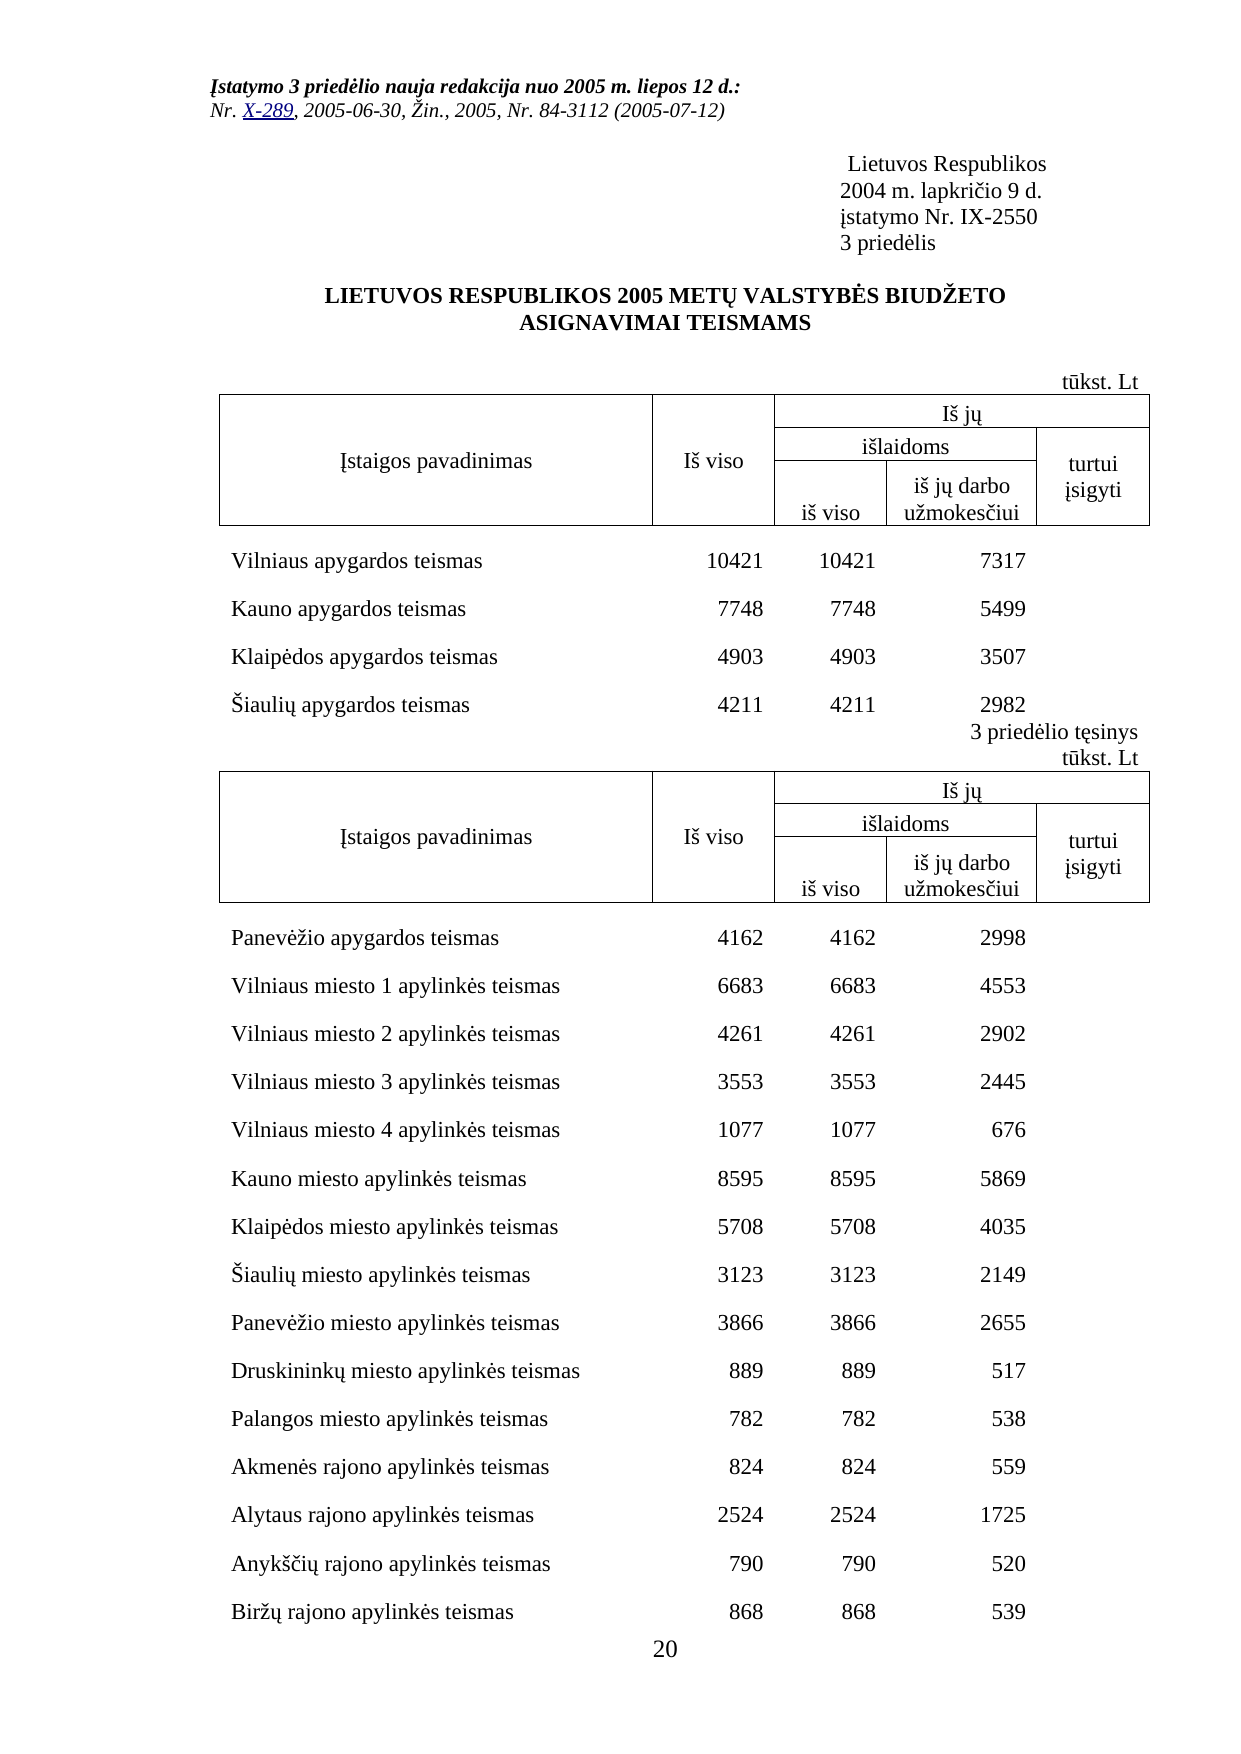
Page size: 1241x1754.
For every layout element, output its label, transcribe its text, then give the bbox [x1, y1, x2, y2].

table_cell 8595 [774, 1143, 887, 1191]
table_cell Kauno miesto apylinkės teismas [220, 1143, 652, 1191]
table_cell Įstaigos pavadinimas [220, 395, 652, 525]
table_cell 790 [653, 1528, 774, 1576]
table_cell 10421 [653, 526, 774, 573]
text Įstatymo 3 priedėlio nauja redakcija nuo 2005 m. liepos 12 d.: [210, 73, 1120, 98]
table_cell [1037, 574, 1149, 622]
table_cell [1037, 1528, 1149, 1576]
table_cell 889 [653, 1335, 774, 1383]
table_cell Šiaulių apygardos teismas [220, 670, 652, 718]
table_cell 824 [653, 1432, 774, 1480]
table_cell Iš viso [653, 772, 774, 902]
table_cell 3123 [774, 1239, 887, 1287]
table_cell 3553 [774, 1047, 887, 1095]
table_header tūkst. Lt [774, 361, 1149, 394]
table_cell Palangos miesto apylinkės teismas [220, 1384, 652, 1432]
table_cell [1037, 1143, 1149, 1191]
table_header [220, 361, 652, 394]
table_cell išlaidoms [775, 804, 1036, 836]
table_cell [653, 718, 774, 771]
table_cell Alytaus rajono apylinkės teismas [220, 1480, 652, 1528]
table_cell 517 [887, 1335, 1037, 1383]
table_cell [1037, 1384, 1149, 1432]
table_cell Vilniaus apygardos teismas [220, 526, 652, 573]
table_cell 4261 [653, 999, 774, 1047]
table_cell Šiaulių miesto apylinkės teismas [220, 1239, 652, 1287]
table_cell 5708 [653, 1191, 774, 1239]
text 2004 m. lapkričio 9 d. [210, 177, 1120, 203]
table_cell Vilniaus miesto 1 apylinkės teismas [220, 950, 652, 998]
table_cell [220, 718, 652, 771]
table_cell 4162 [653, 903, 774, 950]
table_cell Biržų rajono apylinkės teismas [220, 1576, 652, 1624]
table_cell [1037, 670, 1149, 718]
table_cell Druskininkų miesto apylinkės teismas [220, 1335, 652, 1383]
text Lietuvos Respublikos [750, 150, 1120, 177]
table_header [653, 361, 774, 394]
table_cell 538 [887, 1384, 1037, 1432]
table_cell [1037, 526, 1149, 573]
table_cell 2524 [653, 1480, 774, 1528]
table_cell Iš jų [775, 772, 1149, 803]
table_cell 1077 [653, 1095, 774, 1143]
table_cell Vilniaus miesto 3 apylinkės teismas [220, 1047, 652, 1095]
table_cell Anykščių rajono apylinkės teismas [220, 1528, 652, 1576]
subtitle LIETUVOS RESPUBLIKOS 2005 METŲ VALSTYBĖS BIUDŽETO [210, 282, 1120, 308]
table_cell 3553 [653, 1047, 774, 1095]
table_cell Iš jų [775, 395, 1149, 427]
table_cell 10421 [774, 526, 887, 573]
table_cell iš viso [775, 837, 886, 902]
table_cell [1037, 1047, 1149, 1095]
text 3 priedėlis [630, 229, 1120, 256]
table_cell turtui įsigyti [1037, 428, 1149, 525]
table_cell 6683 [774, 950, 887, 998]
table_cell 2998 [887, 903, 1037, 950]
table_cell [1037, 622, 1149, 670]
table_cell 3123 [653, 1239, 774, 1287]
table_cell 4162 [774, 903, 887, 950]
table_cell Klaipėdos apygardos teismas [220, 622, 652, 670]
table_cell 2902 [887, 999, 1037, 1047]
text Nr. X-289, 2005-06-30, Žin., 2005, Nr. 84-3112 (2005-07-12) [210, 98, 1120, 122]
table_cell 2445 [887, 1047, 1037, 1095]
table_cell 5869 [887, 1143, 1037, 1191]
table_cell Panevėžio apygardos teismas [220, 903, 652, 950]
table_cell [1037, 1576, 1149, 1624]
table_cell 3507 [887, 622, 1037, 670]
table_cell 4553 [887, 950, 1037, 998]
table_cell [1037, 950, 1149, 998]
table_cell 6683 [653, 950, 774, 998]
table_cell Akmenės rajono apylinkės teismas [220, 1432, 652, 1480]
table_cell Panevėžio miesto apylinkės teismas [220, 1287, 652, 1335]
table_cell 868 [774, 1576, 887, 1624]
table_cell 4903 [653, 622, 774, 670]
table_cell [1037, 903, 1149, 950]
table_cell iš jų darbo užmokesčiui [887, 837, 1036, 902]
table_cell 4211 [774, 670, 887, 718]
table_cell 2655 [887, 1287, 1037, 1335]
table_cell [1037, 1287, 1149, 1335]
table_cell Iš viso [653, 395, 774, 525]
table_cell 539 [887, 1576, 1037, 1624]
table_cell 4903 [774, 622, 887, 670]
table_cell Vilniaus miesto 4 apylinkės teismas [220, 1095, 652, 1143]
table_cell 4035 [887, 1191, 1037, 1239]
table_cell [1037, 1095, 1149, 1143]
table_cell [1037, 1335, 1149, 1383]
table_cell 868 [653, 1576, 774, 1624]
table_cell Klaipėdos miesto apylinkės teismas [220, 1191, 652, 1239]
table_cell 7317 [887, 526, 1037, 573]
table_cell 520 [887, 1528, 1037, 1576]
text įstatymo Nr. IX-2550 [735, 203, 1120, 229]
table_cell 7748 [653, 574, 774, 622]
table_cell 790 [774, 1528, 887, 1576]
table_cell 2149 [887, 1239, 1037, 1287]
table_cell 3866 [774, 1287, 887, 1335]
subtitle ASIGNAVIMAI TEISMAMS [210, 308, 1120, 335]
table_cell 3 priedėlio tęsinys tūkst. Lt [774, 718, 1149, 771]
table_cell [1037, 1480, 1149, 1528]
table_cell 559 [887, 1432, 1037, 1480]
table_cell 5708 [774, 1191, 887, 1239]
table_cell 5499 [887, 574, 1037, 622]
table_cell 8595 [653, 1143, 774, 1191]
table_cell 7748 [774, 574, 887, 622]
table_cell iš viso [775, 461, 886, 525]
table_cell 782 [653, 1384, 774, 1432]
table_cell 782 [774, 1384, 887, 1432]
table_cell 824 [774, 1432, 887, 1480]
table_cell Vilniaus miesto 2 apylinkės teismas [220, 999, 652, 1047]
table_cell 4261 [774, 999, 887, 1047]
table_cell iš jų darbo užmokesčiui [887, 461, 1036, 525]
table_cell išlaidoms [775, 428, 1036, 460]
table_cell 1077 [774, 1095, 887, 1143]
table_cell 1725 [887, 1480, 1037, 1528]
table_cell [1037, 999, 1149, 1047]
table_cell Įstaigos pavadinimas [220, 772, 652, 902]
table_cell 676 [887, 1095, 1037, 1143]
table_cell [1037, 1239, 1149, 1287]
table_cell Kauno apygardos teismas [220, 574, 652, 622]
table_cell [1037, 1191, 1149, 1239]
table_cell 2524 [774, 1480, 887, 1528]
table_cell [1037, 1432, 1149, 1480]
table_cell turtui įsigyti [1037, 804, 1149, 902]
table_cell 4211 [653, 670, 774, 718]
table_cell 889 [774, 1335, 887, 1383]
table_cell 3866 [653, 1287, 774, 1335]
table_cell 2982 [887, 670, 1037, 718]
